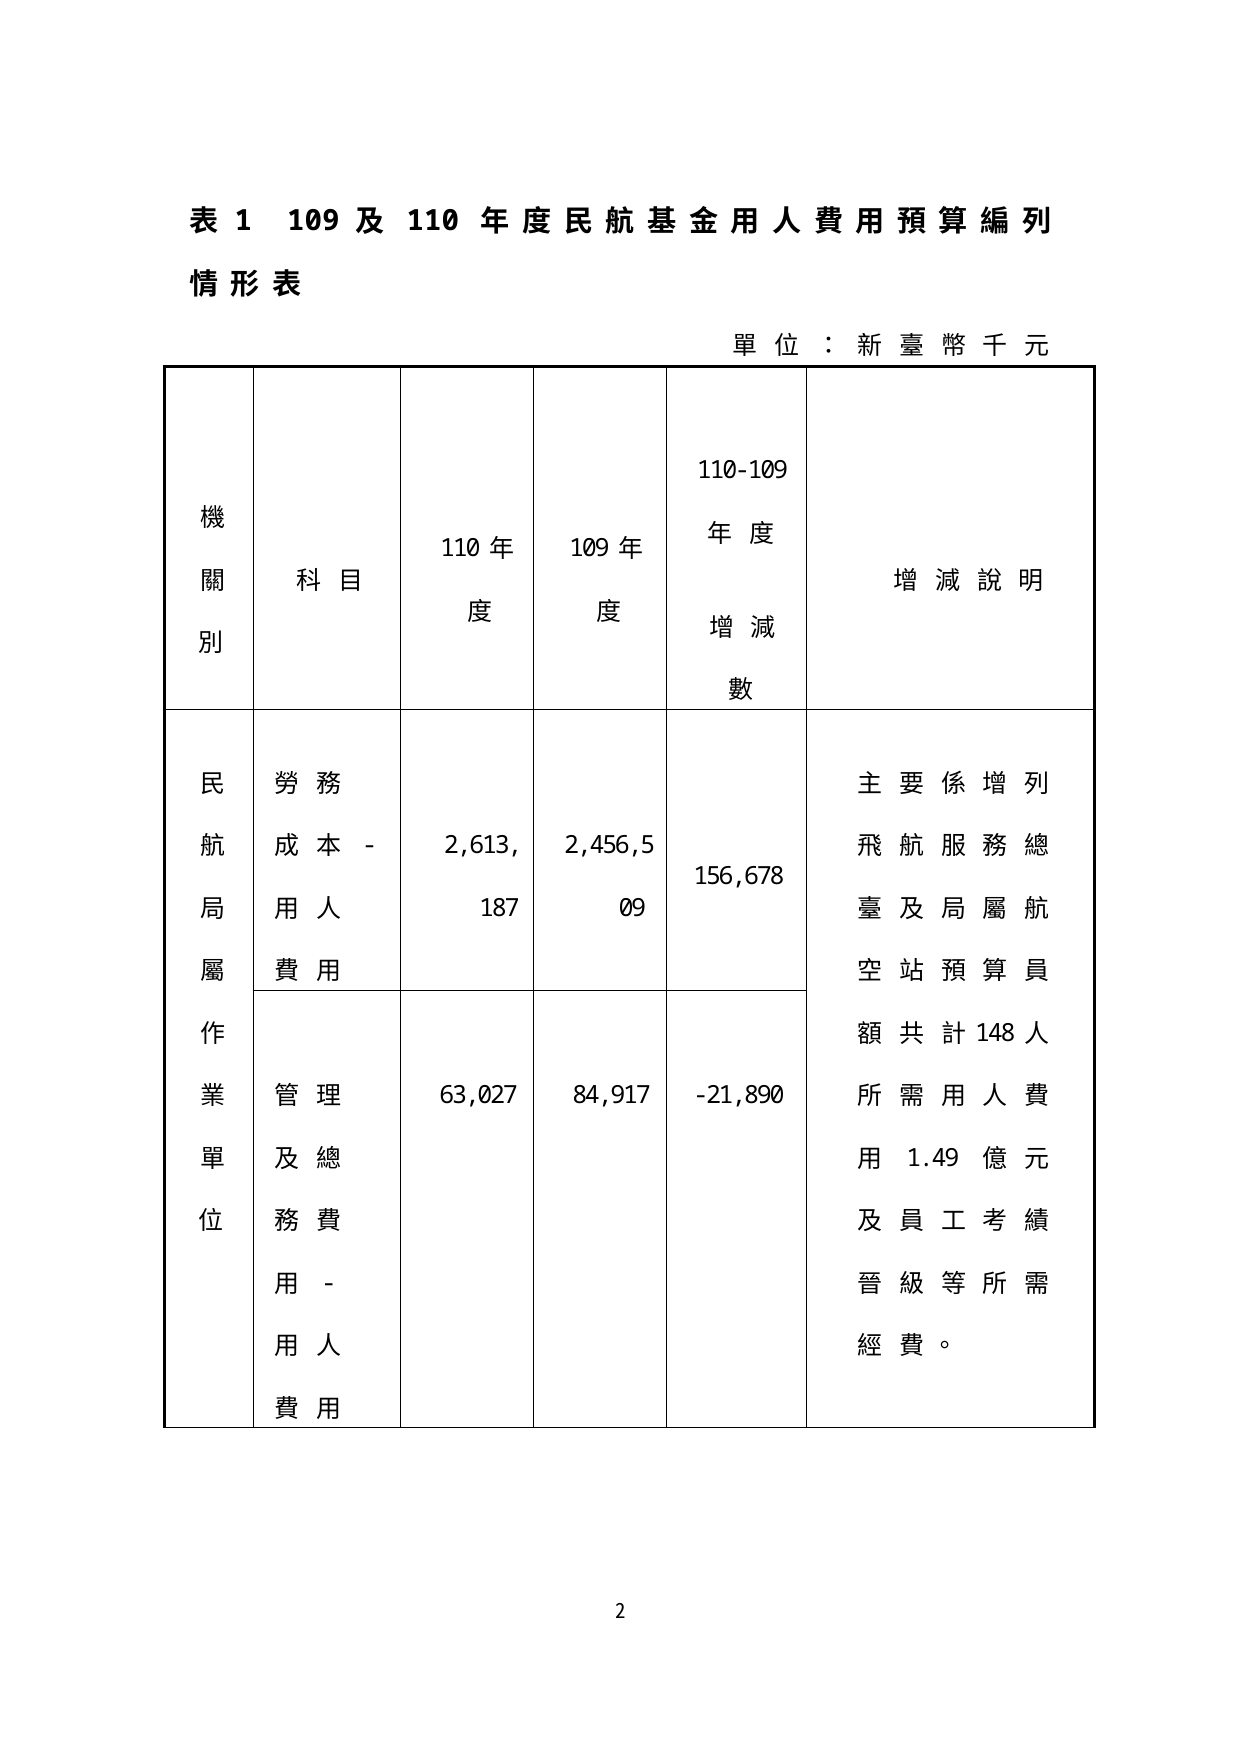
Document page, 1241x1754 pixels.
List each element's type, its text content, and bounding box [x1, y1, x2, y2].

table_header 增減說明 [807, 368, 1093, 708]
table_cell 63,027 [401, 991, 533, 1427]
table_cell -21,890 [667, 991, 806, 1427]
table_header 109年度 [534, 368, 666, 708]
text 單位：新臺幣千元 [183, 302, 1058, 365]
table_cell 民航局屬作業單位 [166, 710, 253, 1427]
table_cell 2,456,509 [534, 710, 666, 990]
table_header 機關別 [166, 368, 253, 708]
table_cell 2,613,187 [401, 710, 533, 990]
table_header 110年度 [401, 368, 533, 708]
text 表1 109及110年度民航基金用人費用預算編列情形表 [153, 177, 1058, 302]
table_header 110-109年度 增減數 [667, 368, 806, 708]
table_cell 勞務成本-用人費用 [254, 710, 400, 990]
table_header 科目 [254, 368, 400, 708]
table_cell 主要係增列飛航服務總臺及局屬航空站預算員額共計148人所需用人費用1.49億元及員工考績晉級等所需經費。 [807, 710, 1093, 1427]
table_cell 管理及總務費用-用人費用 [254, 991, 400, 1427]
table_cell 84,917 [534, 991, 666, 1427]
table_cell 156,678 [667, 710, 806, 990]
